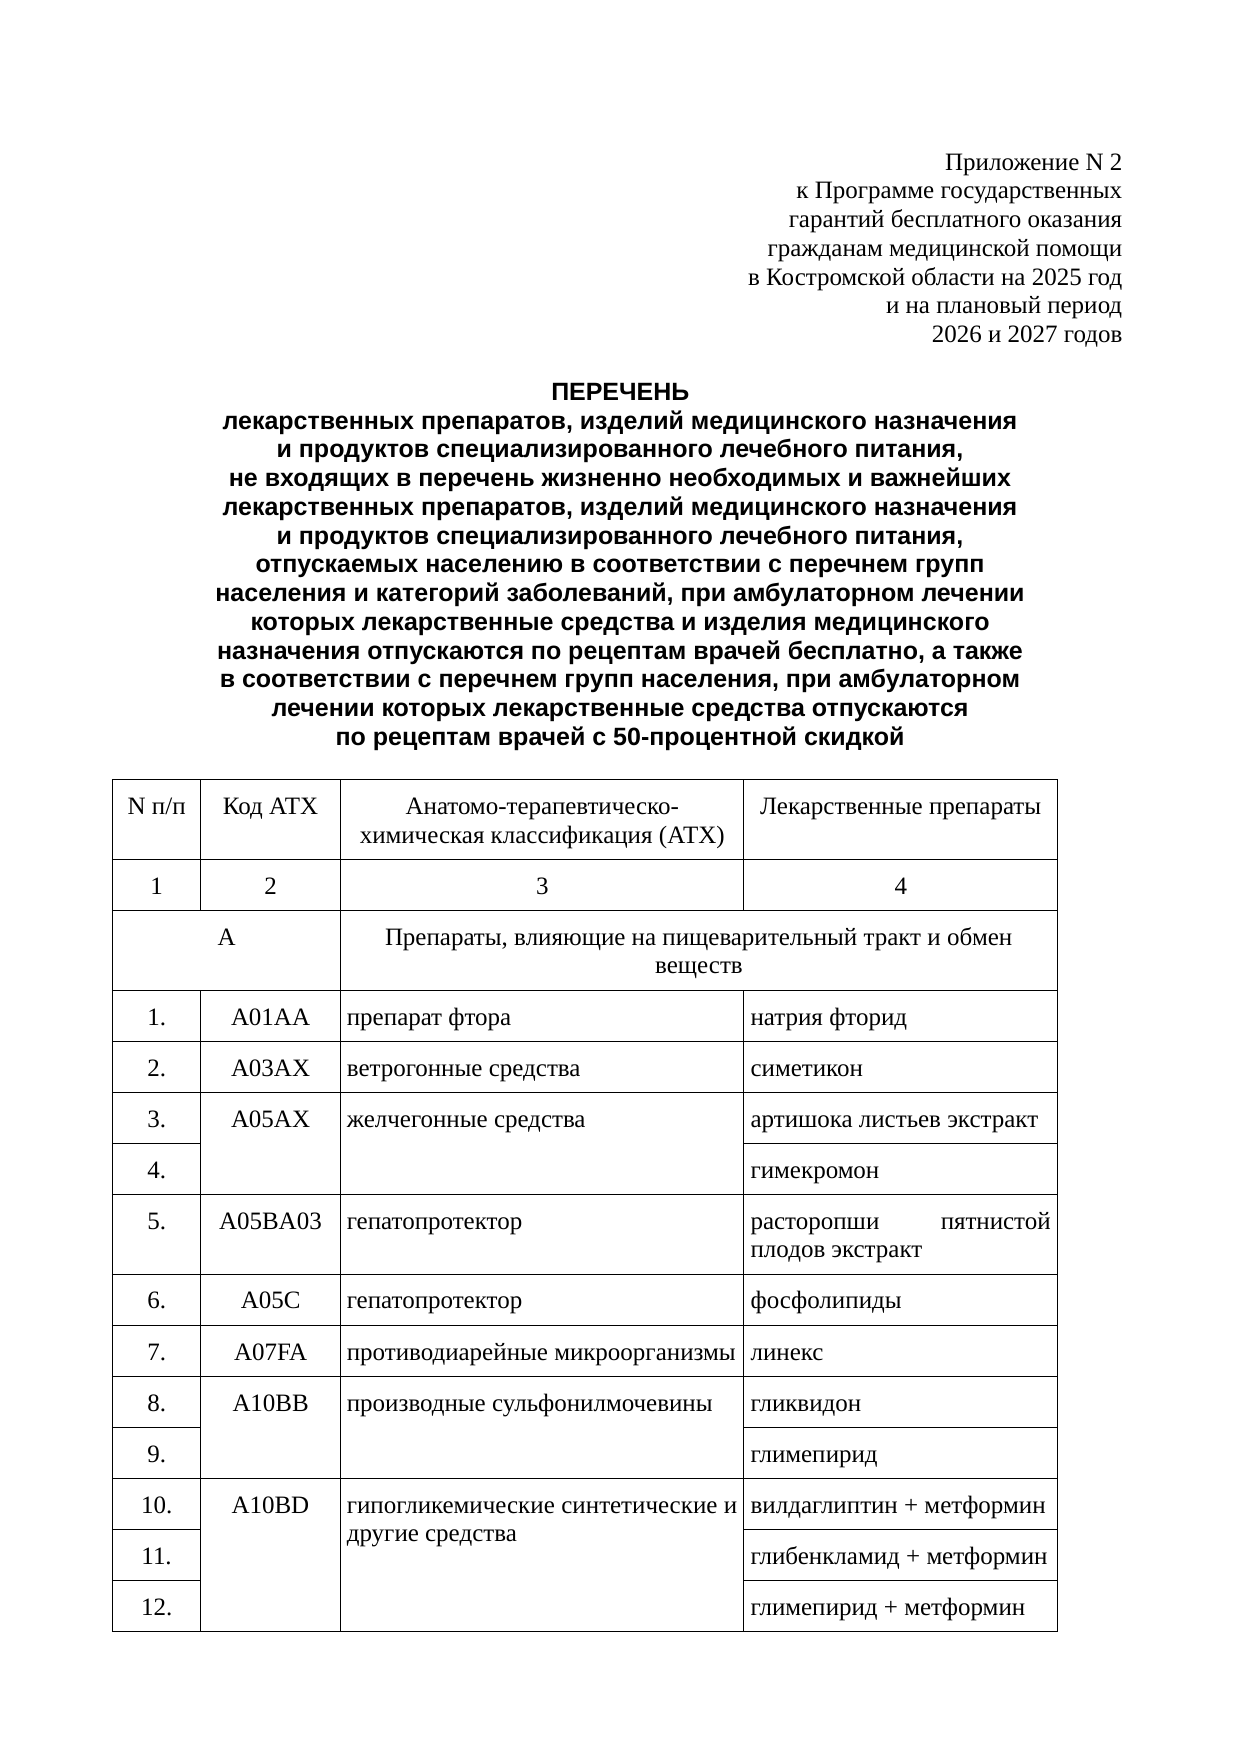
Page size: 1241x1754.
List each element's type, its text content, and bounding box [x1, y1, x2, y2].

table_cell 4. [113, 1144, 200, 1194]
table_cell вилдаглиптин + метформин [744, 1479, 1057, 1529]
title населения и категорий заболеваний, при амбулаторном лечении [118, 578, 1122, 607]
text и на плановый период [118, 291, 1122, 319]
table_cell 6. [113, 1275, 200, 1325]
title лекарственных препаратов, изделий медицинского назначения [118, 492, 1122, 521]
table_header Анатомо-терапевтическо-химическая классификация (АТХ) [341, 780, 743, 859]
table_cell ветрогонные средства [341, 1042, 743, 1092]
title в соответствии с перечнем групп населения, при амбулаторном [118, 664, 1122, 693]
title ПЕРЕЧЕНЬ [118, 377, 1122, 406]
table_cell симетикон [744, 1042, 1057, 1092]
title лекарственных препаратов, изделий медицинского назначения [118, 406, 1122, 434]
table_cell 3 [341, 860, 743, 910]
title назначения отпускаются по рецептам врачей бесплатно, а также [118, 636, 1122, 664]
table_cell фосфолипиды [744, 1275, 1057, 1325]
table_cell гликвидон [744, 1377, 1057, 1427]
table_cell A05C [201, 1275, 340, 1325]
table_cell натрия фторид [744, 991, 1057, 1041]
table_cell A01AA [201, 991, 340, 1041]
title по рецептам врачей с 50-процентной скидкой [118, 722, 1122, 751]
text в Костромской области на 2025 год [118, 262, 1122, 291]
text к Программе государственных [118, 176, 1122, 204]
title и продуктов специализированного лечебного питания, [118, 434, 1122, 463]
table_cell 9. [113, 1428, 200, 1478]
table_cell гимекромон [744, 1144, 1057, 1194]
table_cell 5. [113, 1195, 200, 1274]
table_cell 3. [113, 1093, 200, 1143]
table_cell глибенкламид + метформин [744, 1530, 1057, 1580]
text гражданам медицинской помощи [118, 233, 1122, 262]
title лечении которых лекарственные средства отпускаются [118, 693, 1122, 722]
table_cell препарат фтора [341, 991, 743, 1041]
table_cell противодиарейные микроорганизмы [341, 1326, 743, 1376]
table_cell A10BD [201, 1479, 340, 1631]
table_cell A03AX [201, 1042, 340, 1092]
text 2026 и 2027 годов [118, 319, 1122, 348]
table_cell производные сульфонилмочевины [341, 1377, 743, 1478]
table_cell 1 [113, 860, 200, 910]
table_header Код АТХ [201, 780, 340, 859]
table_cell 4 [744, 860, 1057, 910]
table_cell 7. [113, 1326, 200, 1376]
table_cell гепатопротектор [341, 1195, 743, 1274]
table_cell глимепирид [744, 1428, 1057, 1478]
table_cell гепатопротектор [341, 1275, 743, 1325]
table_header Лекарственные препараты [744, 780, 1057, 859]
table_cell 12. [113, 1581, 200, 1631]
table_cell A [113, 911, 340, 990]
table_cell желчегонные средства [341, 1093, 743, 1194]
text гарантий бесплатного оказания [118, 204, 1122, 233]
table_cell A07FA [201, 1326, 340, 1376]
table_cell 2 [201, 860, 340, 910]
table_cell 10. [113, 1479, 200, 1529]
table_cell 8. [113, 1377, 200, 1427]
table_cell глимепирид + метформин [744, 1581, 1057, 1631]
table_cell 1. [113, 991, 200, 1041]
table_cell A10BB [201, 1377, 340, 1478]
title отпускаемых населению в соответствии с перечнем групп [118, 549, 1122, 578]
title не входящих в перечень жизненно необходимых и важнейших [118, 463, 1122, 492]
title и продуктов специализированного лечебного питания, [118, 521, 1122, 549]
table_cell 2. [113, 1042, 200, 1092]
table_header N п/п [113, 780, 200, 859]
table_cell гипогликемические синтетические и другие средства [341, 1479, 743, 1631]
subtitle Приложение N 2 [118, 147, 1122, 176]
table_cell расторопши пятнистой плодов экстракт [744, 1195, 1057, 1274]
table_cell A05AX [201, 1093, 340, 1194]
table_cell A05BA03 [201, 1195, 340, 1274]
table_cell линекс [744, 1326, 1057, 1376]
title которых лекарственные средства и изделия медицинского [118, 607, 1122, 636]
table_cell 11. [113, 1530, 200, 1580]
table_cell артишока листьев экстракт [744, 1093, 1057, 1143]
table_cell Препараты, влияющие на пищеварительный тракт и обмен веществ [341, 911, 1057, 990]
